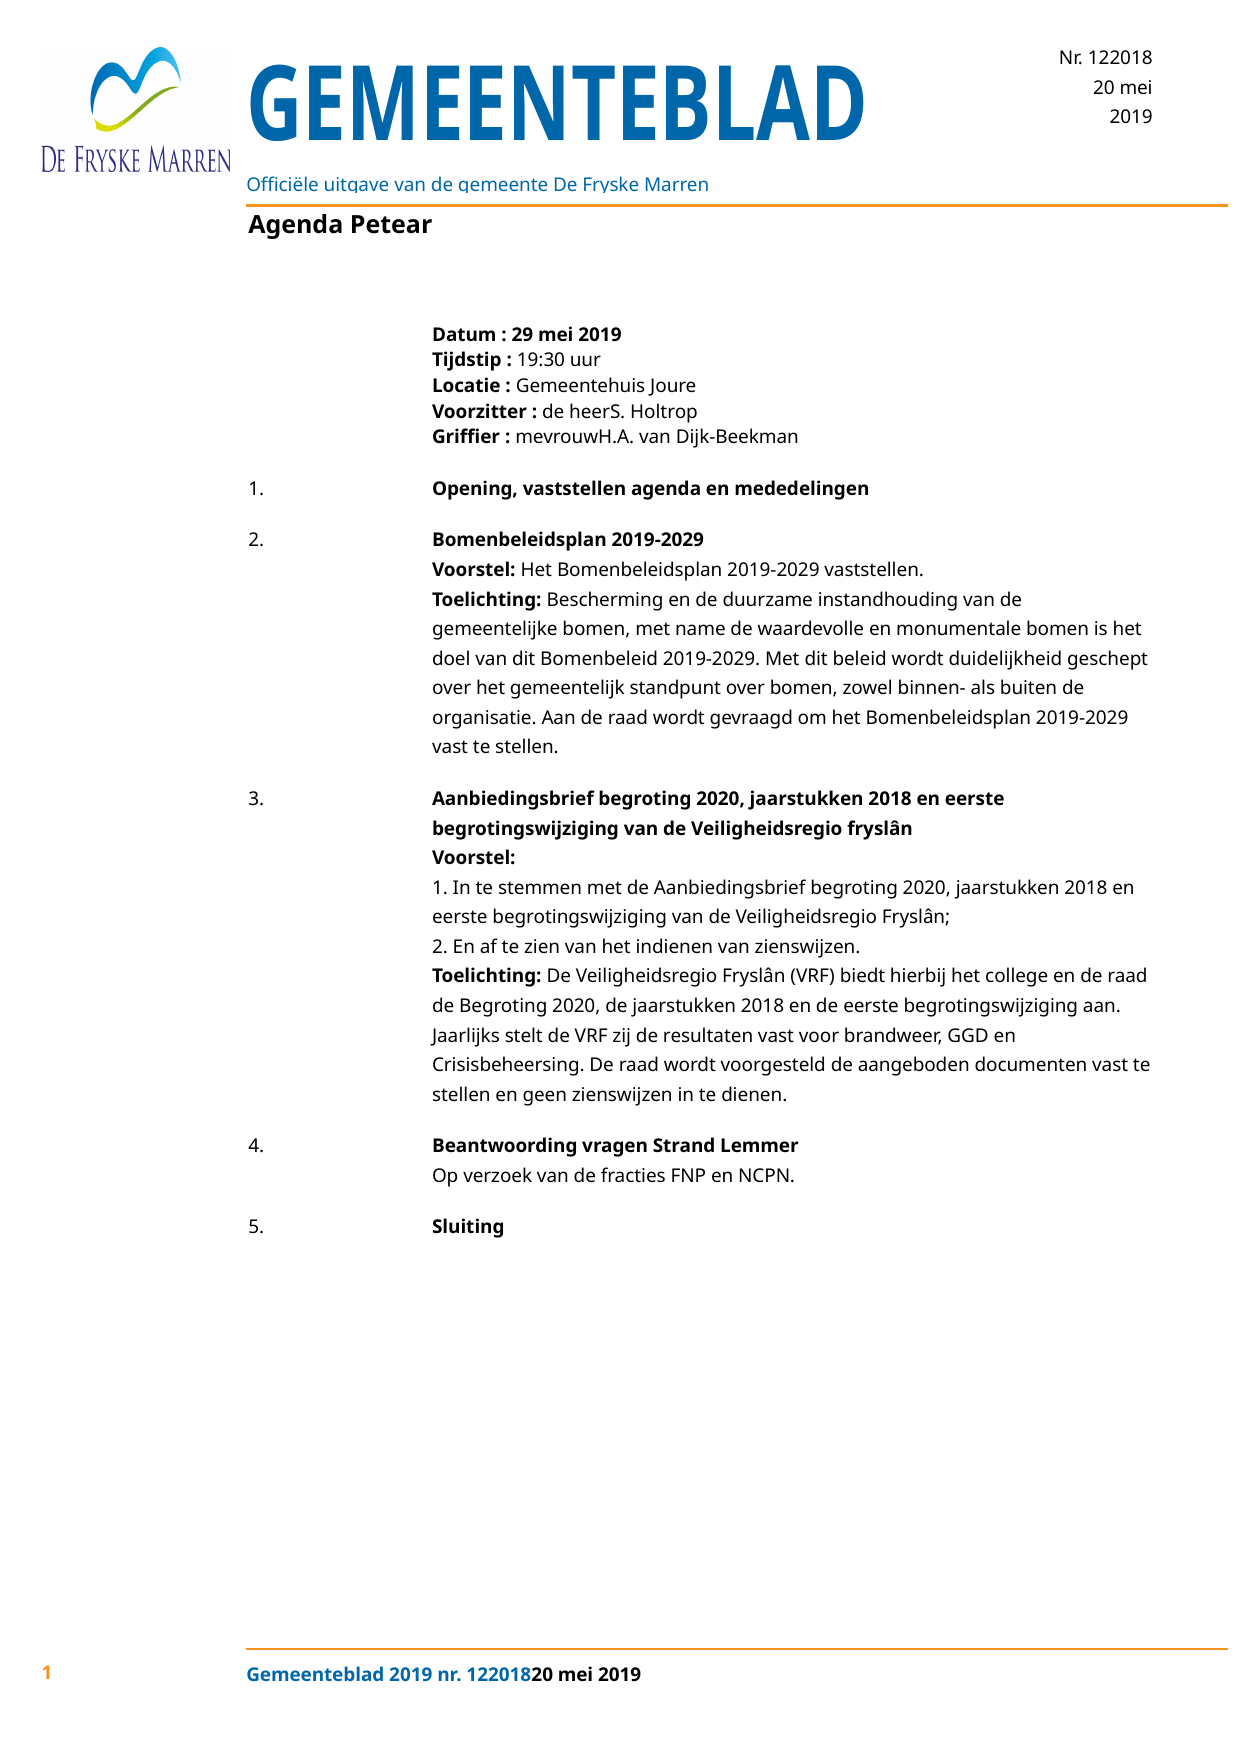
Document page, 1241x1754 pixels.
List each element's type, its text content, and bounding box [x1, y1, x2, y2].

picture [41, 47, 231, 172]
table_cell [248, 1133, 432, 1188]
table_cell [432, 1188, 1152, 1213]
table_cell [248, 424, 432, 449]
table_cell [248, 527, 432, 759]
table_cell Sluiting [432, 1214, 1152, 1239]
table_cell Locatie : Gemeentehuis Joure [432, 372, 1152, 398]
table_cell [248, 347, 432, 372]
table_cell Griffier : mevrouwH.A. van Dijk-Beekman [432, 424, 1152, 449]
table_cell Opening, vaststellen agenda en mededelingen [432, 475, 1152, 501]
table_cell Voorzitter : de heerS. Holtrop [432, 398, 1152, 424]
table_cell [432, 1239, 1152, 1265]
table_cell Tijdstip : 19:30 uur [432, 347, 1152, 372]
table_cell [432, 1107, 1152, 1132]
table_cell [248, 501, 432, 527]
table_cell [432, 450, 1152, 475]
text Agenda Petear [248, 207, 1152, 241]
table_cell [432, 501, 1152, 527]
table_cell [248, 1214, 432, 1239]
table_cell Bomenbeleidsplan 2019-2029 Voorstel: Het Bomenbeleidsplan 2019-2029 vaststellen. Toelichting: Bescherming en de duurzame instandhouding van de gemeentelijke bomen, met name de waardevolle en monumentale bomen is het doel van dit Bomenbeleid 2019-2029. Met dit beleid wordt duidelijkheid geschept over het gemeentelijk standpunt over bomen, zowel binnen- als buiten de organisatie. Aan de raad wordt gevraagd om het Bomenbeleidsplan 2019-2029 vast te stellen. [432, 527, 1152, 759]
table_cell [248, 372, 432, 398]
table_cell [248, 1239, 432, 1265]
table_cell Beantwoording vragen Strand Lemmer Op verzoek van de fracties FNP en NCPN. [432, 1133, 1152, 1188]
table_cell [248, 398, 432, 424]
table_header Datum : 29 mei 2019 [432, 321, 1152, 347]
table_header [248, 321, 432, 347]
table_cell Aanbiedingsbrief begroting 2020, jaarstukken 2018 en eerste begrotingswijziging van de Veiligheidsregio fryslân Voorstel: 1. In te stemmen met de Aanbiedingsbrief begroting 2020, jaarstukken 2018 en eerste begrotingswijziging van de Veiligheidsregio Fryslân; 2. En af te zien van het indienen van zienswijzen. Toelichting: De Veiligheidsregio Fryslân (VRF) biedt hierbij het college en de raad de Begroting 2020, de jaarstukken 2018 en de eerste begrotingswijziging aan. Jaarlijks stelt de VRF zij de resultaten vast voor brandweer, GGD en Crisisbeheersing. De raad wordt voorgesteld de aangeboden documenten vast te stellen en geen zienswijzen in te dienen. [432, 785, 1152, 1107]
table_cell [248, 760, 432, 785]
table_cell [248, 785, 432, 1107]
table_cell [432, 760, 1152, 785]
table_cell [248, 450, 432, 475]
table_cell [248, 475, 432, 501]
table_cell [248, 1107, 432, 1132]
table_cell [248, 1188, 432, 1213]
